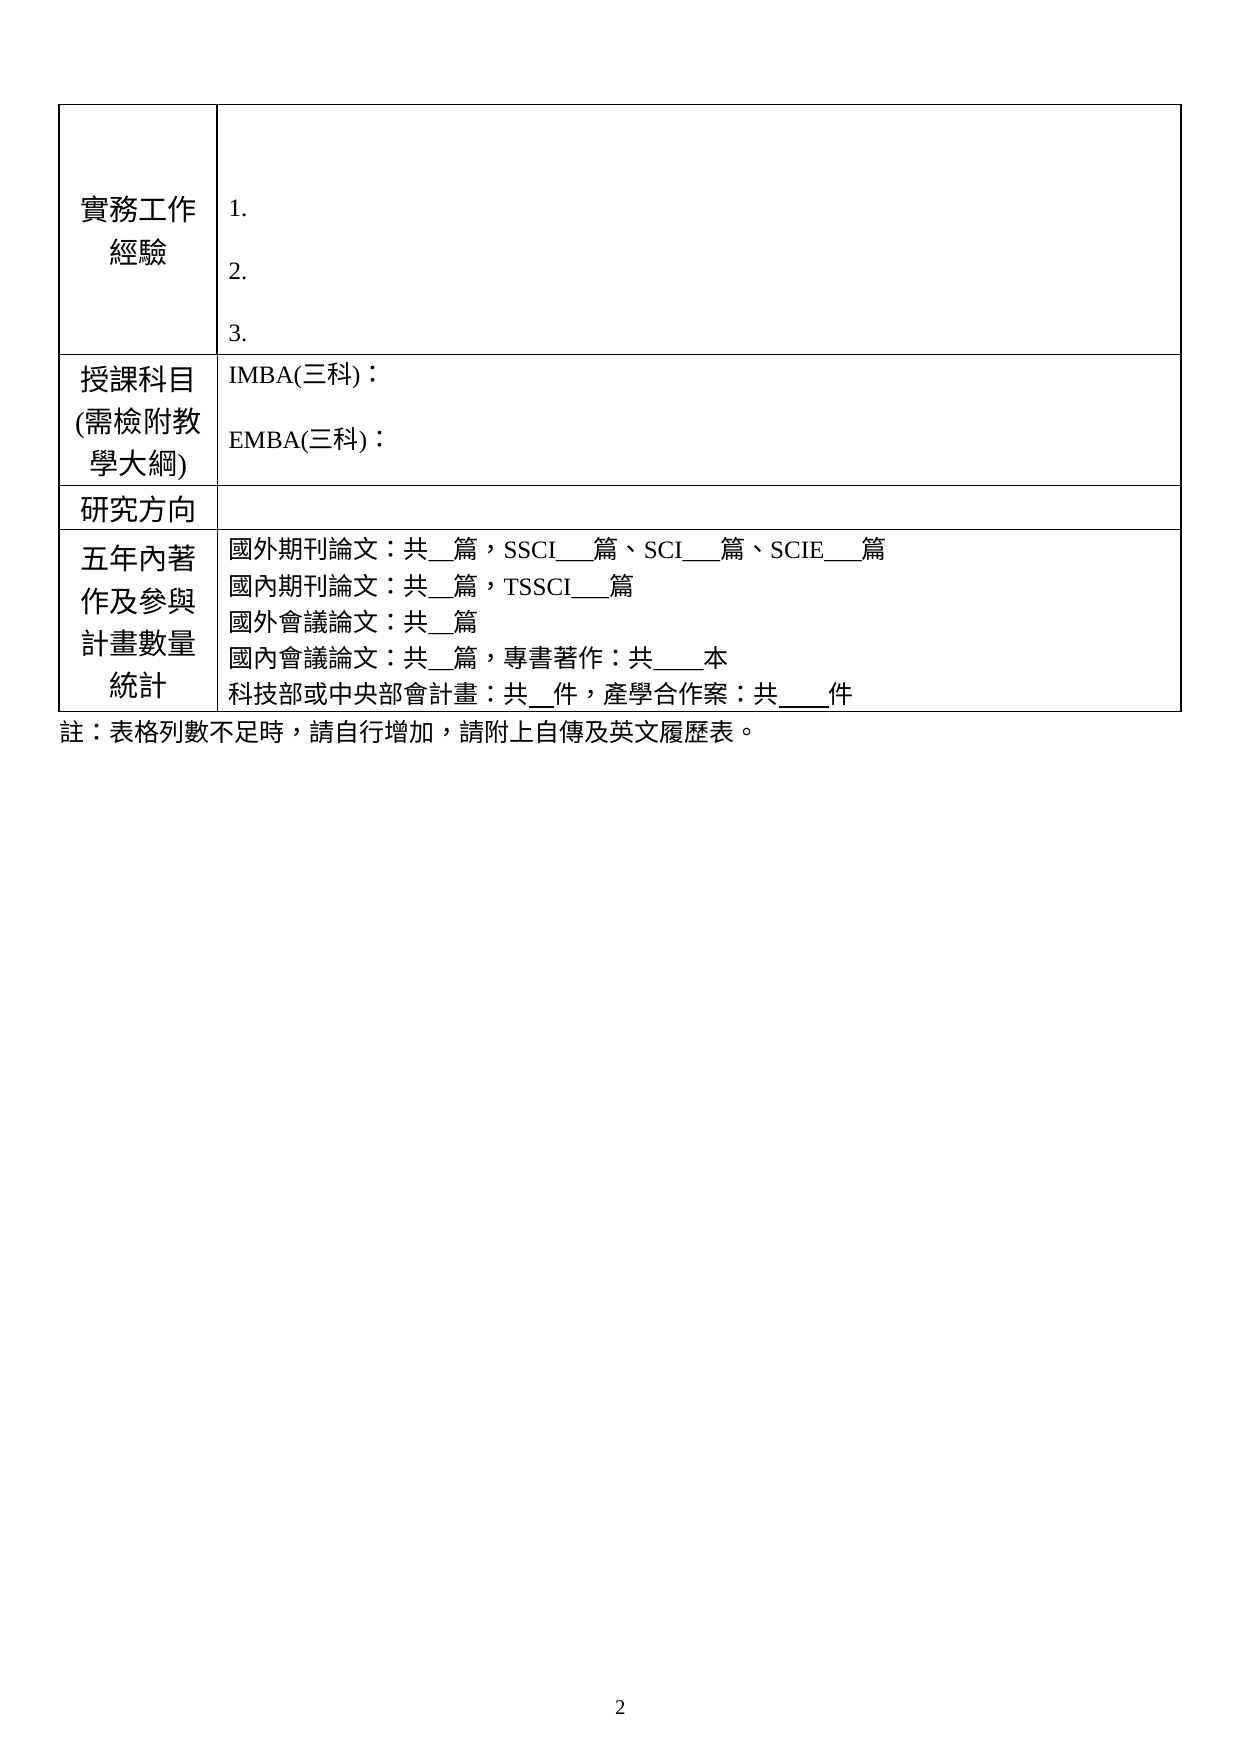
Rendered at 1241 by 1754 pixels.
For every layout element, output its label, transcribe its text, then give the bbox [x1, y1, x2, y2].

table_cell 國外期刊論文：共__篇，SSCI___篇、SCI___篇、SCIE___篇 國內期刊論文：共__篇，TSSCI___篇 國外會議論文：共__篇 國內會議論文：共__篇，專書著作：共____本 科技部或中央部會計畫：共 件，產學合作案：共 件 [218, 530, 1180, 711]
table_cell [218, 486, 1180, 529]
table_cell 實務工作經驗 [60, 105, 216, 354]
table_cell 1. 2. 3. [218, 105, 1180, 354]
table_cell 授課科目 (需檢附教學大綱) [60, 355, 217, 485]
text 註：表格列數不足時，請自行增加，請附上自傳及英文履歷表。 [59, 712, 1181, 748]
table_cell 五年內著作及參與計畫數量統計 [60, 530, 217, 711]
table_cell IMBA(三科)： EMBA(三科)： [218, 355, 1180, 485]
table_cell 研究方向 [60, 486, 217, 529]
